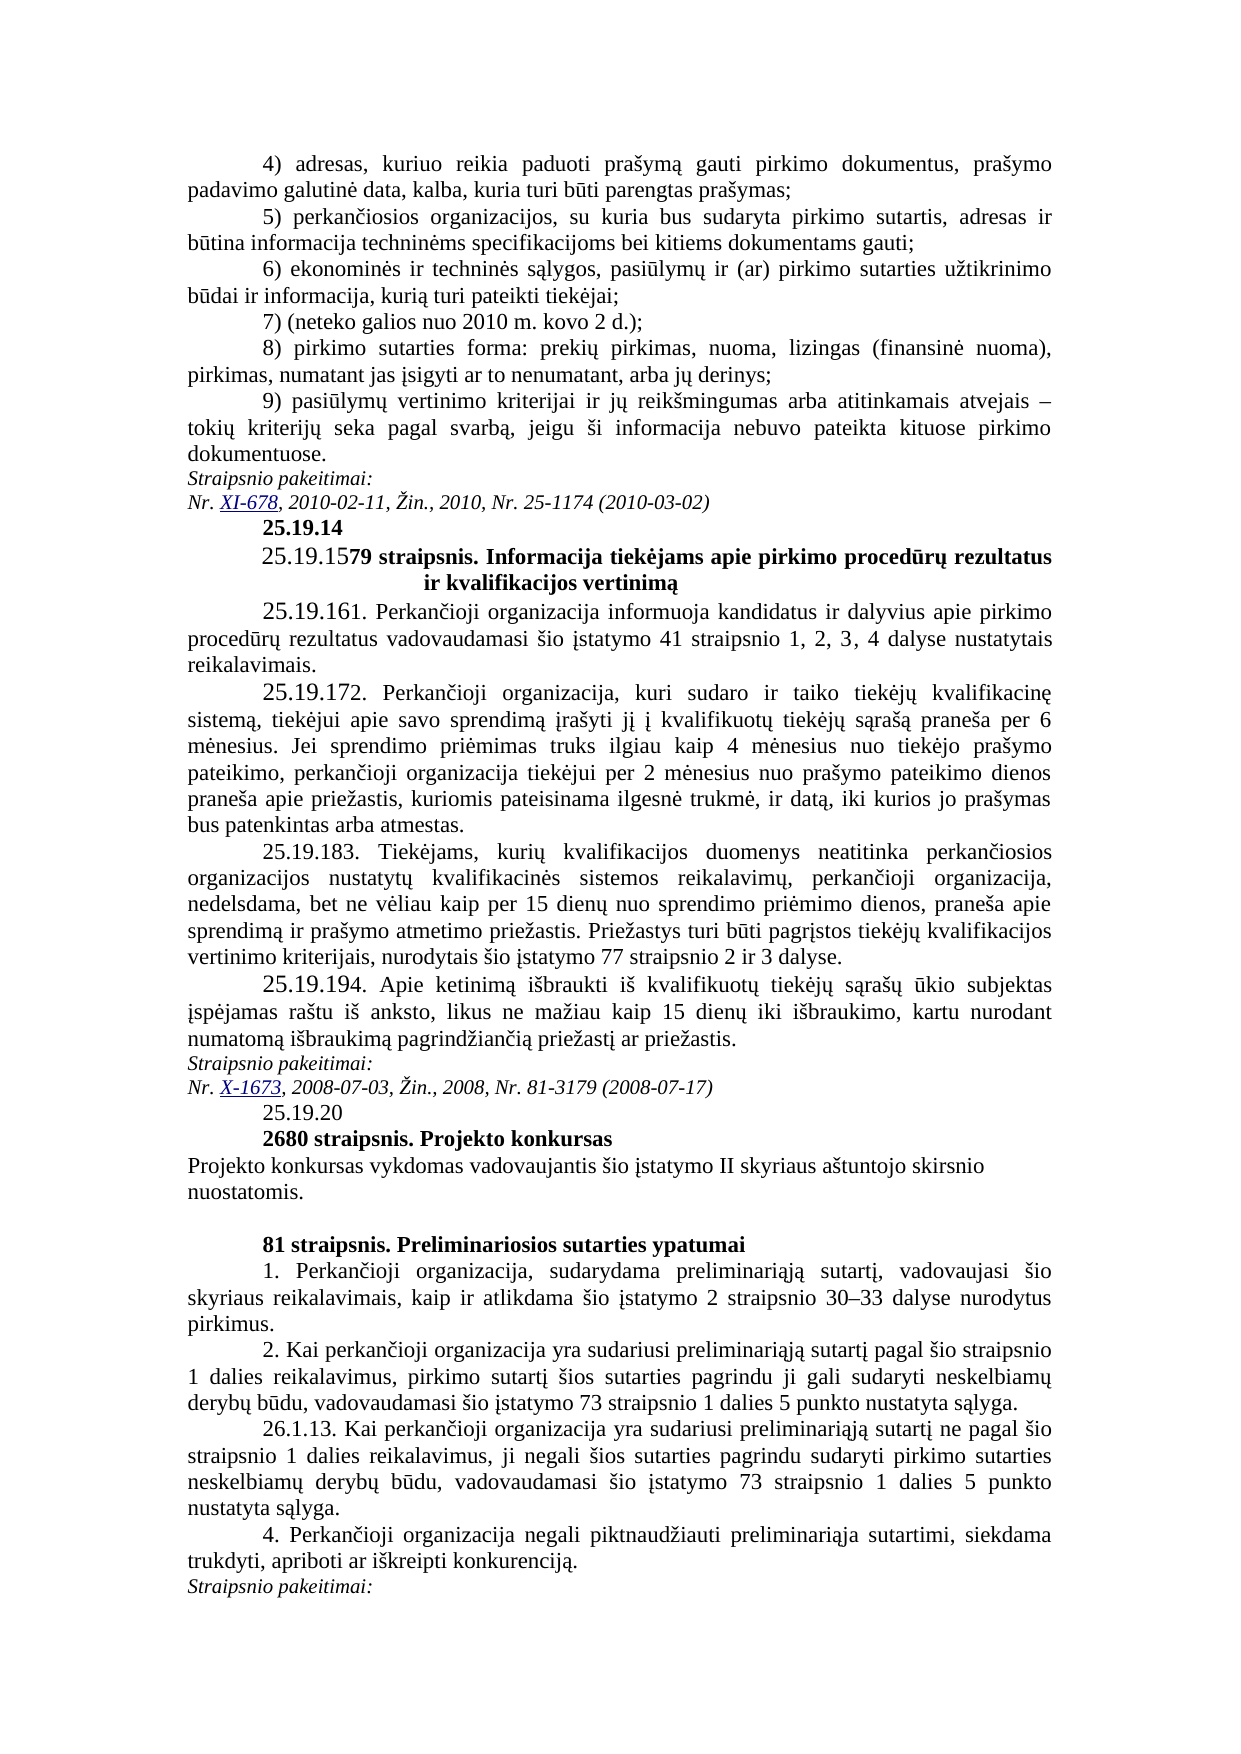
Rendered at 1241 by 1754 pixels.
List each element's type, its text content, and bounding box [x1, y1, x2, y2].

text Straipsnio pakeitimai: [187, 466, 1053, 490]
subtitle 4. Apie ketinimą išbraukti iš kvalifikuotų tiekėjų sąrašų ūkio subjektas įspėjamas raštu iš anksto, likus ne mažiau kaip 15 dienų iki išbraukimo, kartu nurodant numatomą išbraukimą pagrindžiančią priežastį ar priežastis. [187, 969, 1053, 1051]
subtitle 1. Perkančioji organizacija informuoja kandidatus ir dalyvius apie pirkimo procedūrų rezultatus vadovaudamasi šio įstatymo 41 straipsnio 1, 2, 3, 4 dalyse nustatytais reikalavimais. [187, 596, 1053, 677]
text Straipsnio pakeitimai: [187, 1051, 1053, 1075]
text 4) adresas, kuriuo reikia paduoti prašymą gauti pirkimo dokumentus, prašymo padavimo galutinė data, kalba, kuria turi būti parengtas prašymas; [187, 150, 1053, 203]
text Nr. XI-678, 2010-02-11, Žin., 2010, Nr. 25-1174 (2010-03-02) [187, 490, 1053, 514]
text 5) perkančiosios organizacijos, su kuria bus sudaryta pirkimo sutartis, adresas ir būtina informacija techninėms specifikacijoms bei kitiems dokumentams gauti; [187, 203, 1053, 255]
text Nr. X-1673, 2008-07-03, Žin., 2008, Nr. 81-3179 (2008-07-17) [187, 1075, 1053, 1099]
text 9) pasiūlymų vertinimo kriterijai ir jų reikšmingumas arba atitinkamais atvejais – tokių kriterijų seka pagal svarbą, jeigu ši informacija nebuvo pateikta kituose pirkimo dokumentuose. [187, 387, 1053, 466]
subtitle 79 straipsnis. Informacija tiekėjams apie pirkimo procedūrų rezultatus ir kvalifikacijos vertinimą [261, 541, 1053, 596]
text 81 straipsnis. Preliminariosios sutarties ypatumai [187, 1231, 1053, 1257]
subtitle 2. Perkančioji organizacija, kuri sudaro ir taiko tiekėjų kvalifikacinę sistemą, tiekėjui apie savo sprendimą įrašyti jį į kvalifikuotų tiekėjų sąrašą praneša per 6 mėnesius. Jei sprendimo priėmimas truks ilgiau kaip 4 mėnesius nuo tiekėjo prašymo pateikimo, perkančioji organizacija tiekėjui per 2 mėnesius nuo prašymo pateikimo dienos praneša apie priežastis, kuriomis pateisinama ilgesnė trukmė, ir datą, iki kurios jo prašymas bus patenkintas arba atmestas. [187, 677, 1053, 838]
text Projekto konkursas vykdomas vadovaujantis šio įstatymo II skyriaus aštuntojo skirsnio nuostatomis. [187, 1152, 1053, 1204]
text 8) pirkimo sutarties forma: prekių pirkimas, nuoma, lizingas (finansinė nuoma), pirkimas, numatant jas įsigyti ar to nenumatant, arba jų derinys; [187, 334, 1053, 387]
text 6) ekonominės ir techninės sąlygos, pasiūlymų ir (ar) pirkimo sutarties užtikrinimo būdai ir informacija, kurią turi pateikti tiekėjai; [187, 255, 1053, 308]
text Straipsnio pakeitimai: [187, 1573, 1053, 1598]
subtitle 80 straipsnis. Projekto konkursas [187, 1126, 1053, 1152]
text 4. Perkančioji organizacija negali piktnaudžiauti preliminariąja sutartimi, siekdama trukdyti, apriboti ar iškreipti konkurenciją. [187, 1521, 1053, 1573]
subtitle 3. Tiekėjams, kurių kvalifikacijos duomenys neatitinka perkančiosios organizacijos nustatytų kvalifikacinės sistemos reikalavimų, perkančioji organizacija, nedelsdama, bet ne vėliau kaip per 15 dienų nuo sprendimo priėmimo dienos, praneša apie sprendimą ir prašymo atmetimo priežastis. Priežastys turi būti pagrįstos tiekėjų kvalifikacijos vertinimo kriterijais, nurodytais šio įstatymo 77 straipsnio 2 ir 3 dalyse. [187, 838, 1053, 969]
text 2. Kai perkančioji organizacija yra sudariusi preliminariąją sutartį pagal šio straipsnio 1 dalies reikalavimus, pirkimo sutartį šios sutarties pagrindu ji gali sudaryti neskelbiamų derybų būdu, vadovaudamasi šio įstatymo 73 straipsnio 1 dalies 5 punkto nustatyta sąlyga. [187, 1336, 1053, 1415]
subtitle 3. Kai perkančioji organizacija yra sudariusi preliminariąją sutartį ne pagal šio straipsnio 1 dalies reikalavimus, ji negali šios sutarties pagrindu sudaryti pirkimo sutarties neskelbiamų derybų būdu, vadovaudamasi šio įstatymo 73 straipsnio 1 dalies 5 punkto nustatyta sąlyga. [187, 1415, 1053, 1521]
text 1. Perkančioji organizacija, sudarydama preliminariąją sutartį, vadovaujasi šio skyriaus reikalavimais, kaip ir atlikdama šio įstatymo 2 straipsnio 30–33 dalyse nurodytus pirkimus. [187, 1257, 1053, 1336]
text 7) (neteko galios nuo 2010 m. kovo 2 d.); [187, 308, 1053, 334]
